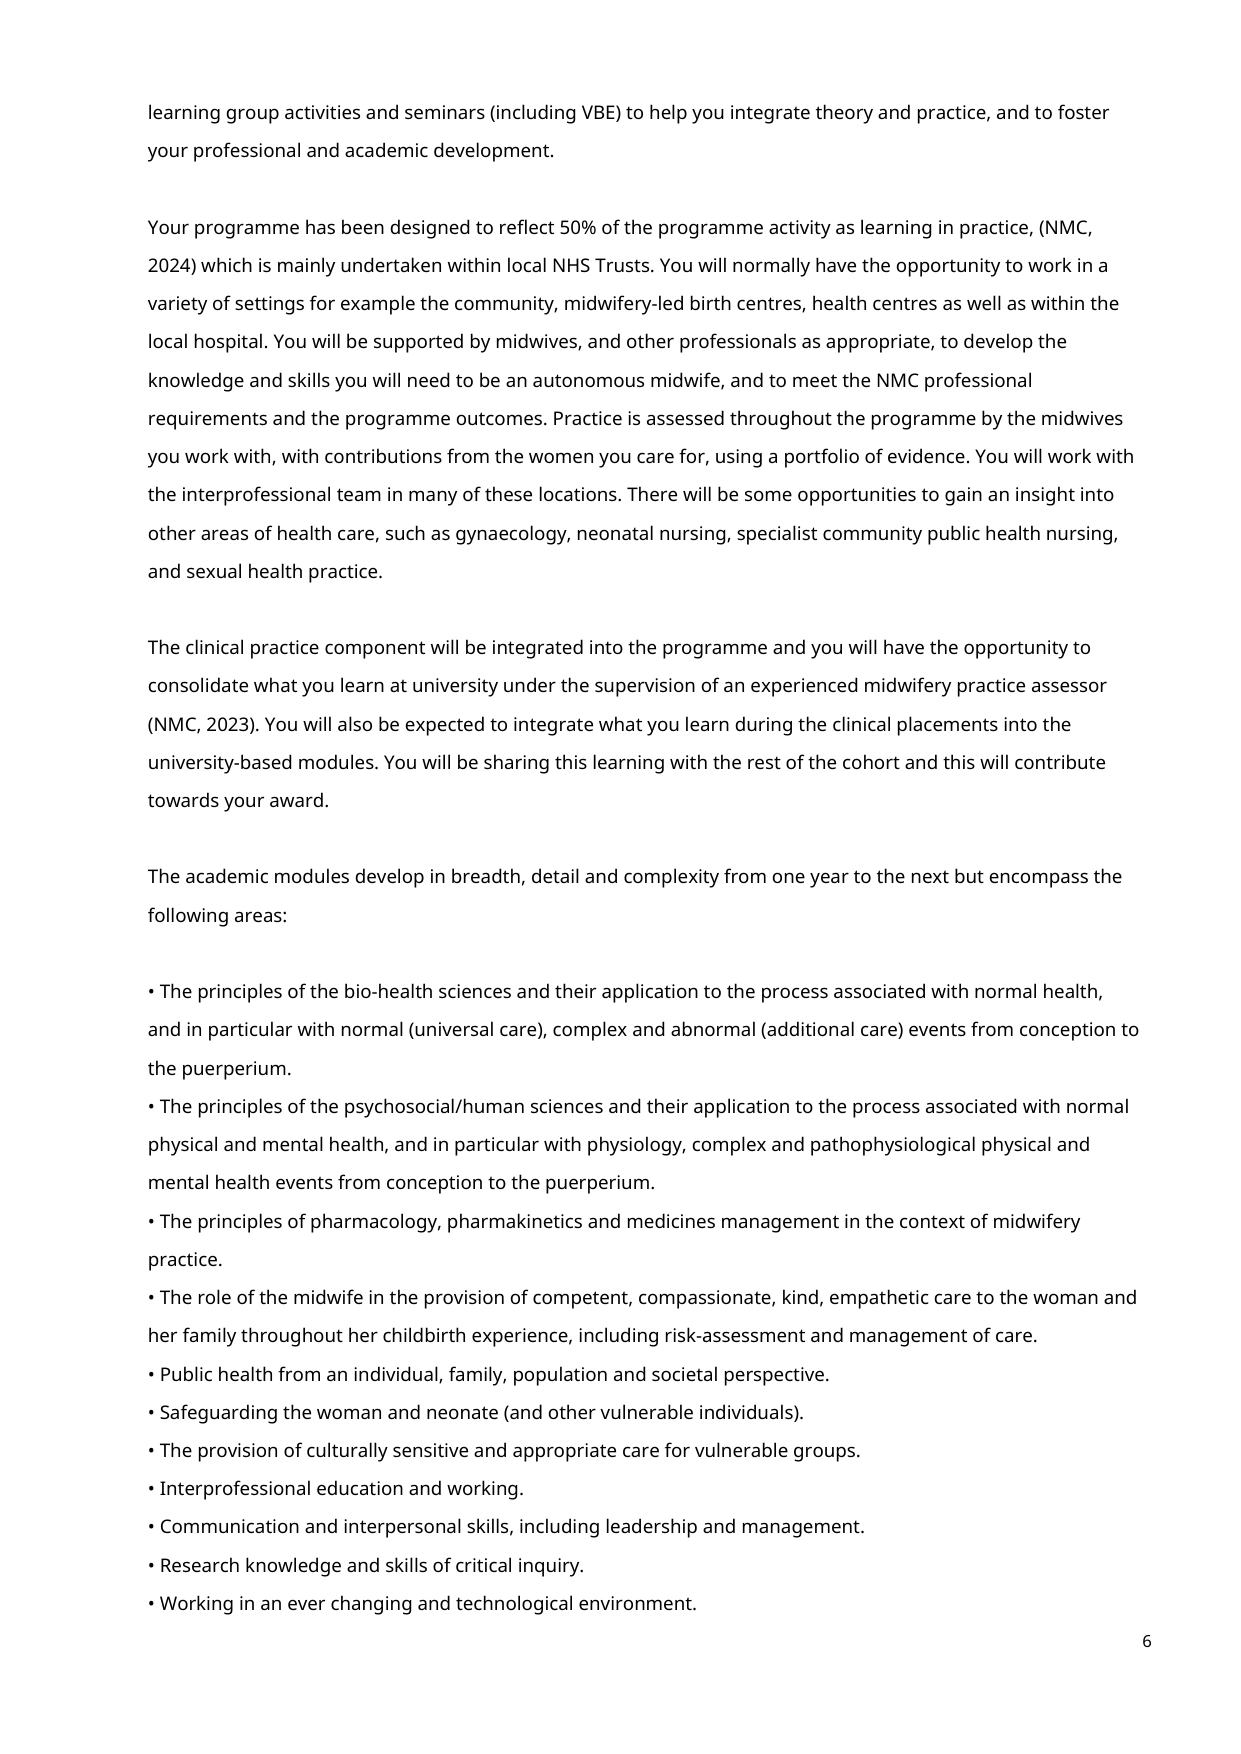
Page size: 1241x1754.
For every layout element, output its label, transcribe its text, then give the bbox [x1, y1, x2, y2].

table_header learning group activities and seminars (including VBE) to help you integrate theory and practice, and to foster your professional and academic development. Your programme has been designed to reflect 50% of the programme activity as learning in practice, (NMC, 2024) which is mainly undertaken within local NHS Trusts. You will normally have the opportunity to work in a variety of settings for example the community, midwifery-led birth centres, health centres as well as within the local hospital. You will be supported by midwives, and other professionals as appropriate, to develop the knowledge and skills you will need to be an autonomous midwife, and to meet the NMC professional requirements and the programme outcomes. Practice is assessed throughout the programme by the midwives you work with, with contributions from the women you care for, using a portfolio of evidence. You will work with the interprofessional team in many of these locations. There will be some opportunities to gain an insight into other areas of health care, such as gynaecology, neonatal nursing, specialist community public health nursing, and sexual health practice. The clinical practice component will be integrated into the programme and you will have the opportunity to consolidate what you learn at university under the supervision of an experienced midwifery practice assessor (NMC, 2023). You will also be expected to integrate what you learn during the clinical placements into the university-based modules. You will be sharing this learning with the rest of the cohort and this will contribute towards your award. The academic modules develop in breadth, detail and complexity from one year to the next but encompass the following areas: • The principles of the bio-health sciences and their application to the process associated with normal health, and in particular with normal (universal care), complex and abnormal (additional care) events from conception to the puerperium. • The principles of the psychosocial/human sciences and their application to the process associated with normal physical and mental health, and in particular with physiology, complex and pathophysiological physical and mental health events from conception to the puerperium. • The principles of pharmacology, pharmakinetics and medicines management in the context of midwifery practice. • The role of the midwife in the provision of competent, compassionate, kind, empathetic care to the woman and her family throughout her childbirth experience, including risk-assessment and management of care. • Public health from an individual, family, population and societal perspective. • Safeguarding the woman and neonate (and other vulnerable individuals). • The provision of culturally sensitive and appropriate care for vulnerable groups. • Interprofessional education and working. • Communication and interpersonal skills, including leadership and management. • Research knowledge and skills of critical inquiry. • Working in an ever changing and technological environment. [136, 99, 1152, 1616]
